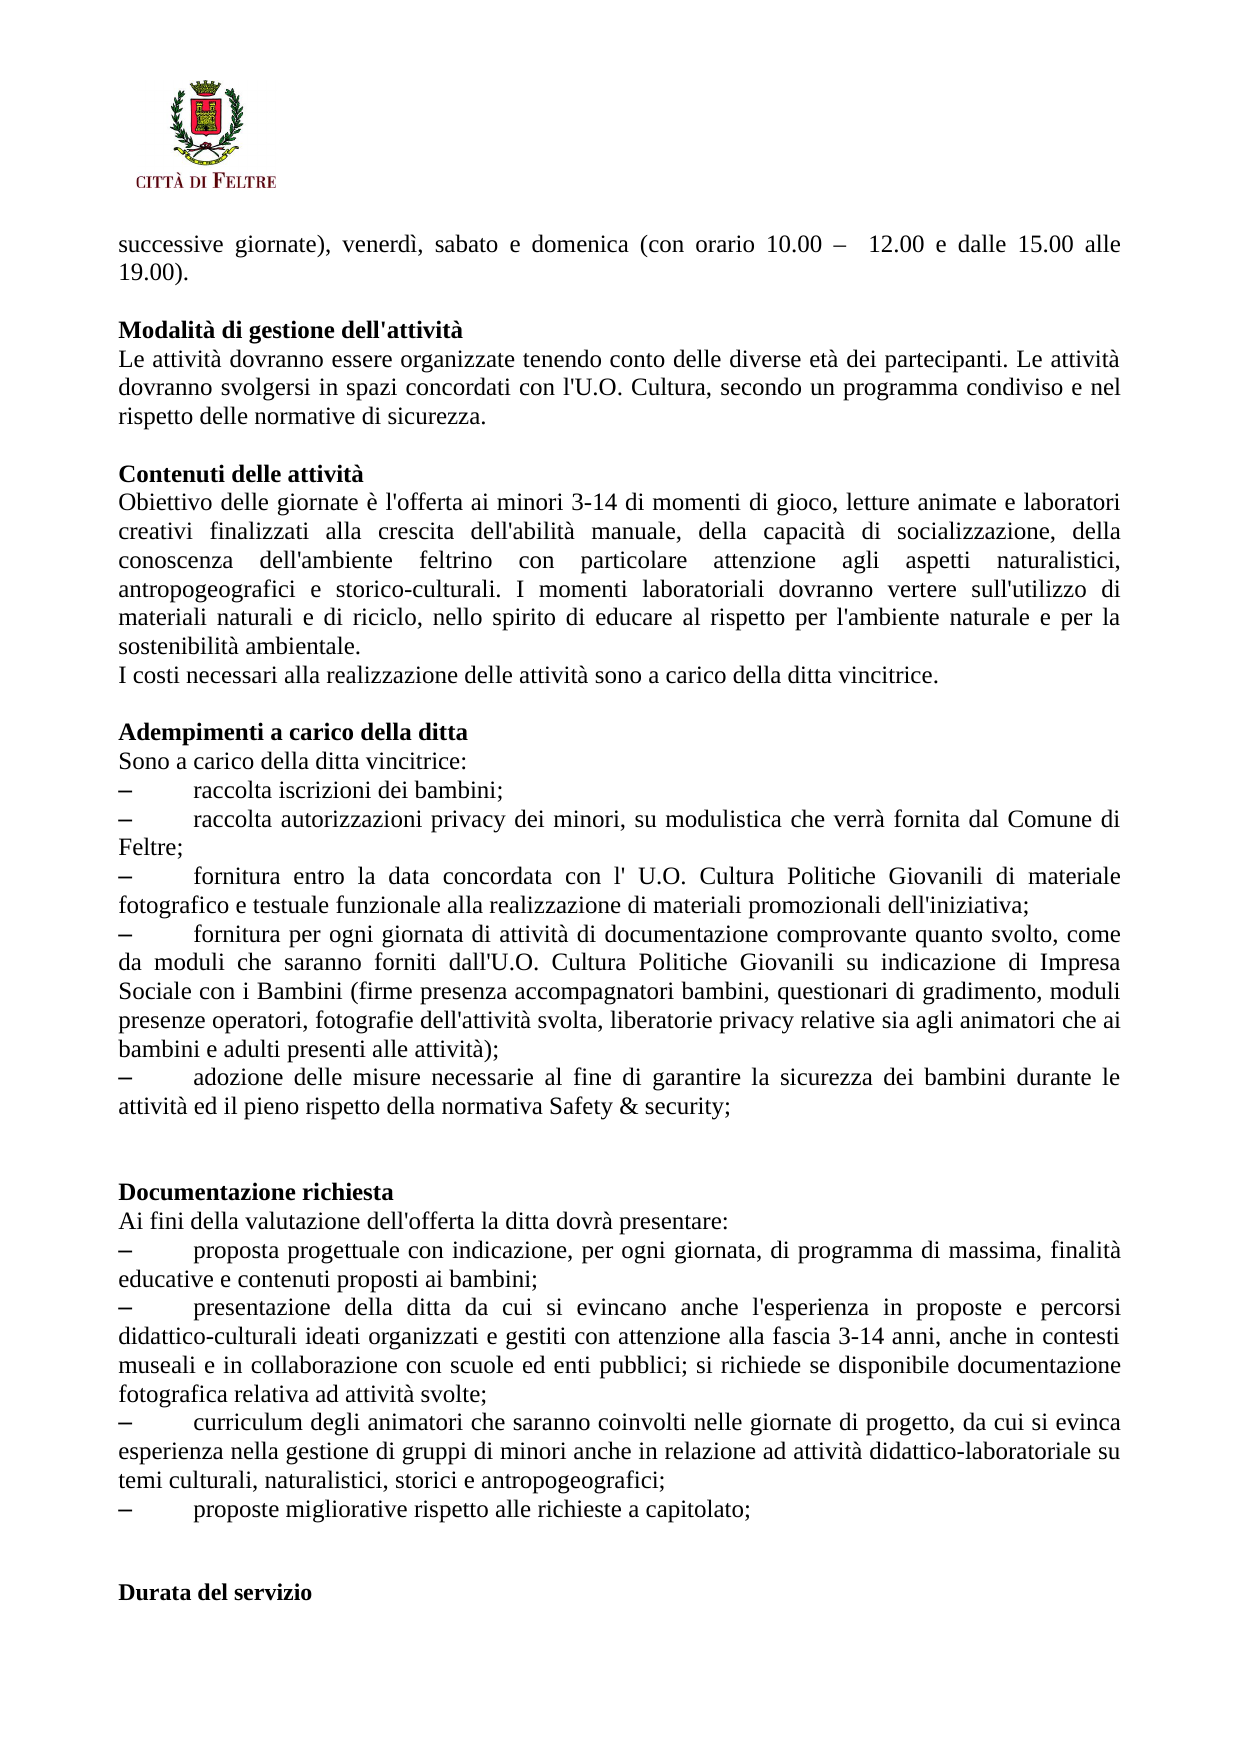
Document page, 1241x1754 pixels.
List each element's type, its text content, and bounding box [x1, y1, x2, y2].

text Contenuti delle attività [118, 459, 1122, 487]
picture [136, 80, 276, 188]
text Le attività dovranno essere organizzate tenendo conto delle diverse età dei partecipanti. Le attività dovranno svolgersi in spazi concordati con l'U.O. Cultura, secondo un programma condiviso e nel rispetto delle normative di sicurezza. [118, 344, 1122, 430]
list fornitura per ogni giornata di attività di documentazione comprovante quanto svolto, come da moduli che saranno forniti dall'U.O. Cultura Politiche Giovanili su indicazione di Impresa Sociale con i Bambini (firme presenza accompagnatori bambini, questionari di gradimento, moduli presenze operatori, fotografie dell'attività svolta, liberatorie privacy relative sia agli animatori che ai bambini e adulti presenti alle attività); [118, 919, 1122, 1062]
text successive giornate), venerdì, sabato e domenica (con orario 10.00 – 12.00 e dalle 15.00 alle 19.00). [118, 229, 1122, 286]
list adozione delle misure necessarie al fine di garantire la sicurezza dei bambini durante le attività ed il pieno rispetto della normativa Safety & security; [118, 1062, 1122, 1120]
list curriculum degli animatori che saranno coinvolti nelle giornate di progetto, da cui si evinca esperienza nella gestione di gruppi di minori anche in relazione ad attività didattico-laboratoriale su temi culturali, naturalistici, storici e antropogeografici; [118, 1407, 1122, 1494]
list raccolta iscrizioni dei bambini; [118, 775, 1122, 804]
text Ai fini della valutazione dell'offerta la ditta dovrà presentare: [118, 1206, 1122, 1235]
text Obiettivo delle giornate è l'offerta ai minori 3-14 di momenti di gioco, letture animate e laboratori creativi finalizzati alla crescita dell'abilità manuale, della capacità di socializzazione, della conoscenza dell'ambiente feltrino con particolare attenzione agli aspetti naturalistici, antropogeografici e storico-culturali. I momenti laboratoriali dovranno vertere sull'utilizzo di materiali naturali e di riciclo, nello spirito di educare al rispetto per l'ambiente naturale e per la sostenibilità ambientale. [118, 487, 1122, 660]
list proposte migliorative rispetto alle richieste a capitolato; [118, 1494, 1122, 1522]
list proposta progettuale con indicazione, per ogni giornata, di programma di massima, finalità educative e contenuti proposti ai bambini; [118, 1235, 1122, 1292]
list presentazione della ditta da cui si evincano anche l'esperienza in proposte e percorsi didattico-culturali ideati organizzati e gestiti con attenzione alla fascia 3-14 anni, anche in contesti museali e in collaborazione con scuole ed enti pubblici; si richiede se disponibile documentazione fotografica relativa ad attività svolte; [118, 1292, 1122, 1407]
text I costi necessari alla realizzazione delle attività sono a carico della ditta vincitrice. [118, 660, 1122, 689]
text Documentazione richiesta [118, 1177, 1122, 1206]
text Sono a carico della ditta vincitrice: [118, 746, 1122, 775]
text Adempimenti a carico della ditta [118, 717, 1122, 746]
text Modalità di gestione dell'attività [118, 315, 1122, 344]
list raccolta autorizzazioni privacy dei minori, su modulistica che verrà fornita dal Comune di Feltre; [118, 804, 1122, 861]
text Durata del servizio [118, 1578, 1122, 1605]
list fornitura entro la data concordata con l' U.O. Cultura Politiche Giovanili di materiale fotografico e testuale funzionale alla realizzazione di materiali promozionali dell'iniziativa; [118, 861, 1122, 919]
